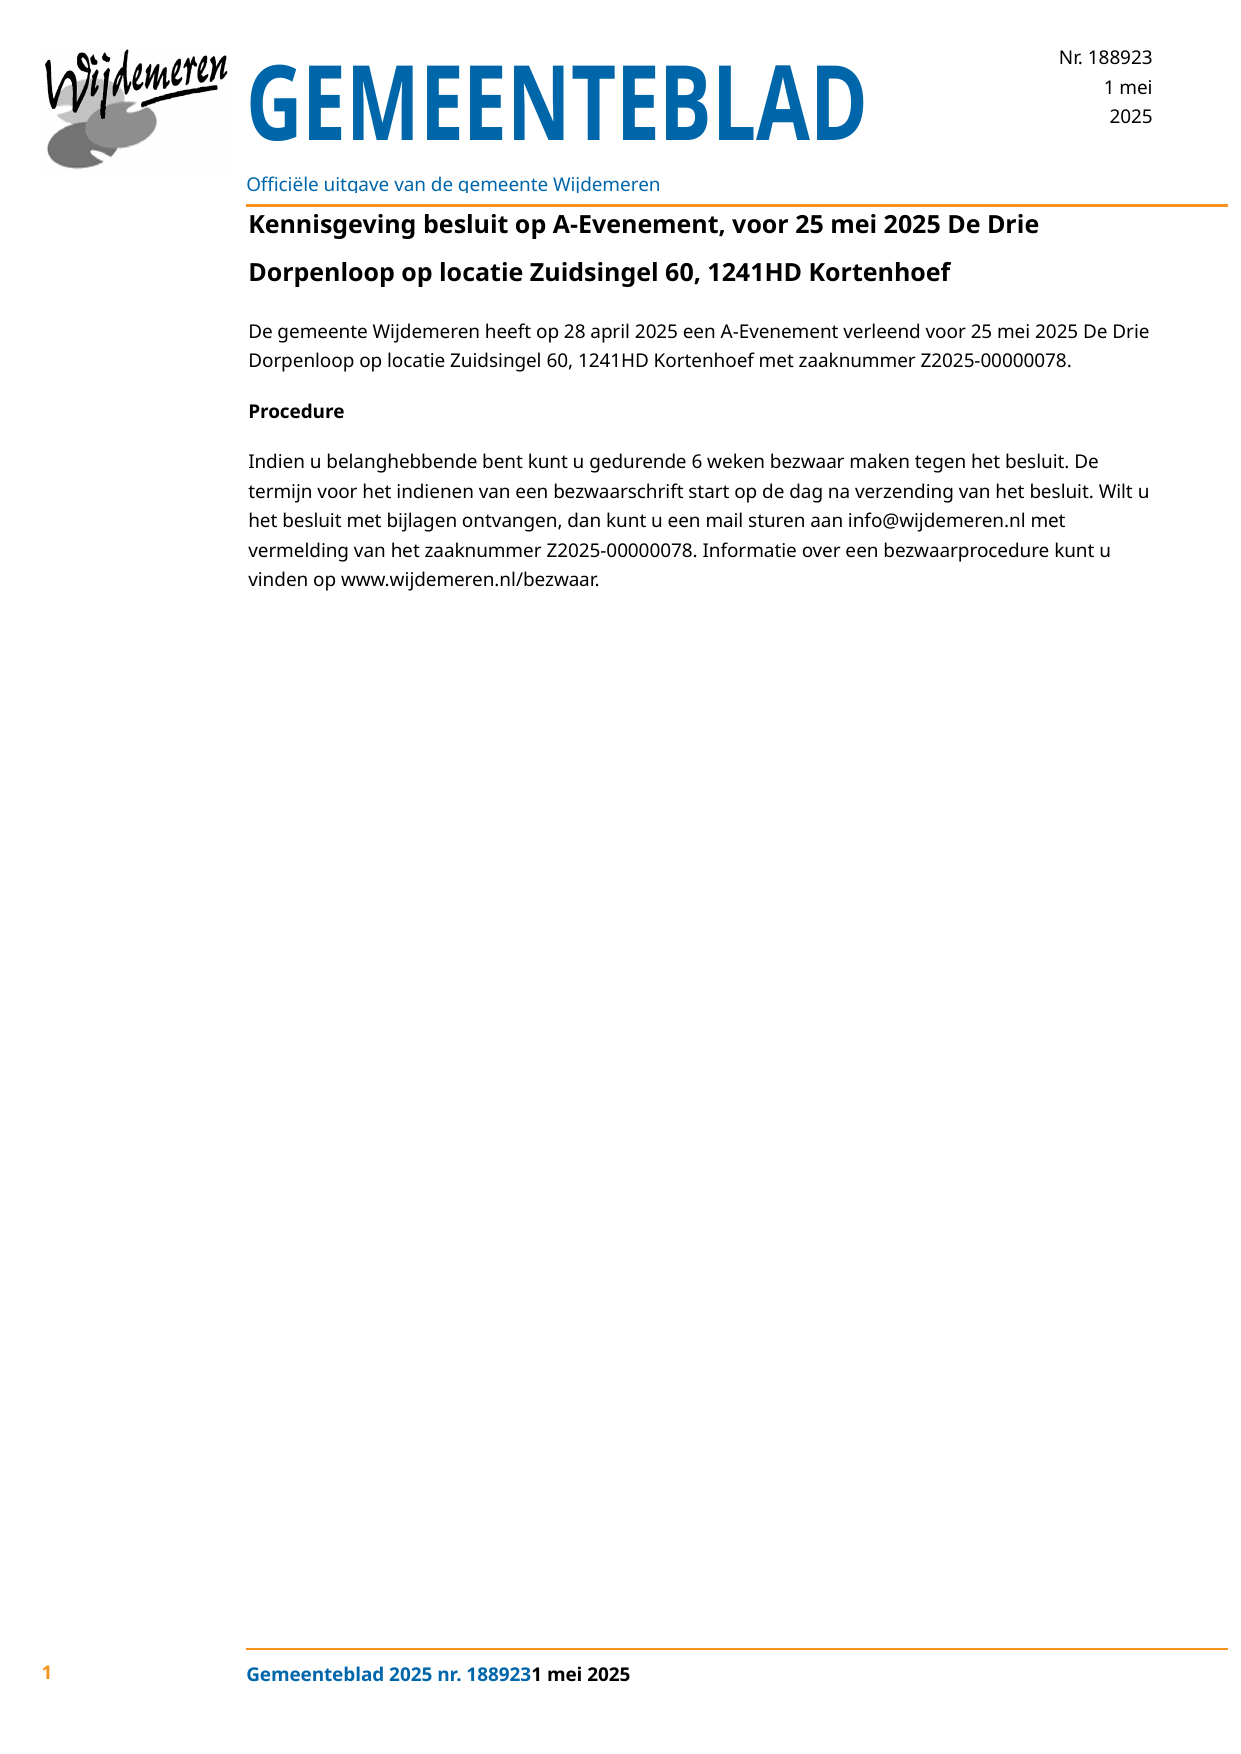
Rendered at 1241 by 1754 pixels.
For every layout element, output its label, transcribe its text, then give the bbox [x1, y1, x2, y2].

picture [41, 47, 231, 172]
text Indien u belanghebbende bent kunt u gedurende 6 weken bezwaar maken tegen het besluit. De termijn voor het indienen van een bezwaarschrift start op de dag na verzending van het besluit. Wilt u het besluit met bijlagen ontvangen, dan kunt u een mail sturen aan info@wijdemeren.nl met vermelding van het zaaknummer Z2025-00000078. Informatie over een bezwaarprocedure kunt u vinden op www.wijdemeren.nl/bezwaar. [248, 448, 1152, 592]
text De gemeente Wijdemeren heeft op 28 april 2025 een A-Evenement verleend voor 25 mei 2025 De Drie Dorpenloop op locatie Zuidsingel 60, 1241HD Kortenhoef met zaaknummer Z2025-00000078. [248, 318, 1152, 373]
text Procedure [248, 398, 1152, 424]
text Kennisgeving besluit op A-Evenement, voor 25 mei 2025 De Drie Dorpenloop op locatie Zuidsingel 60, 1241HD Kortenhoef [248, 207, 1152, 288]
